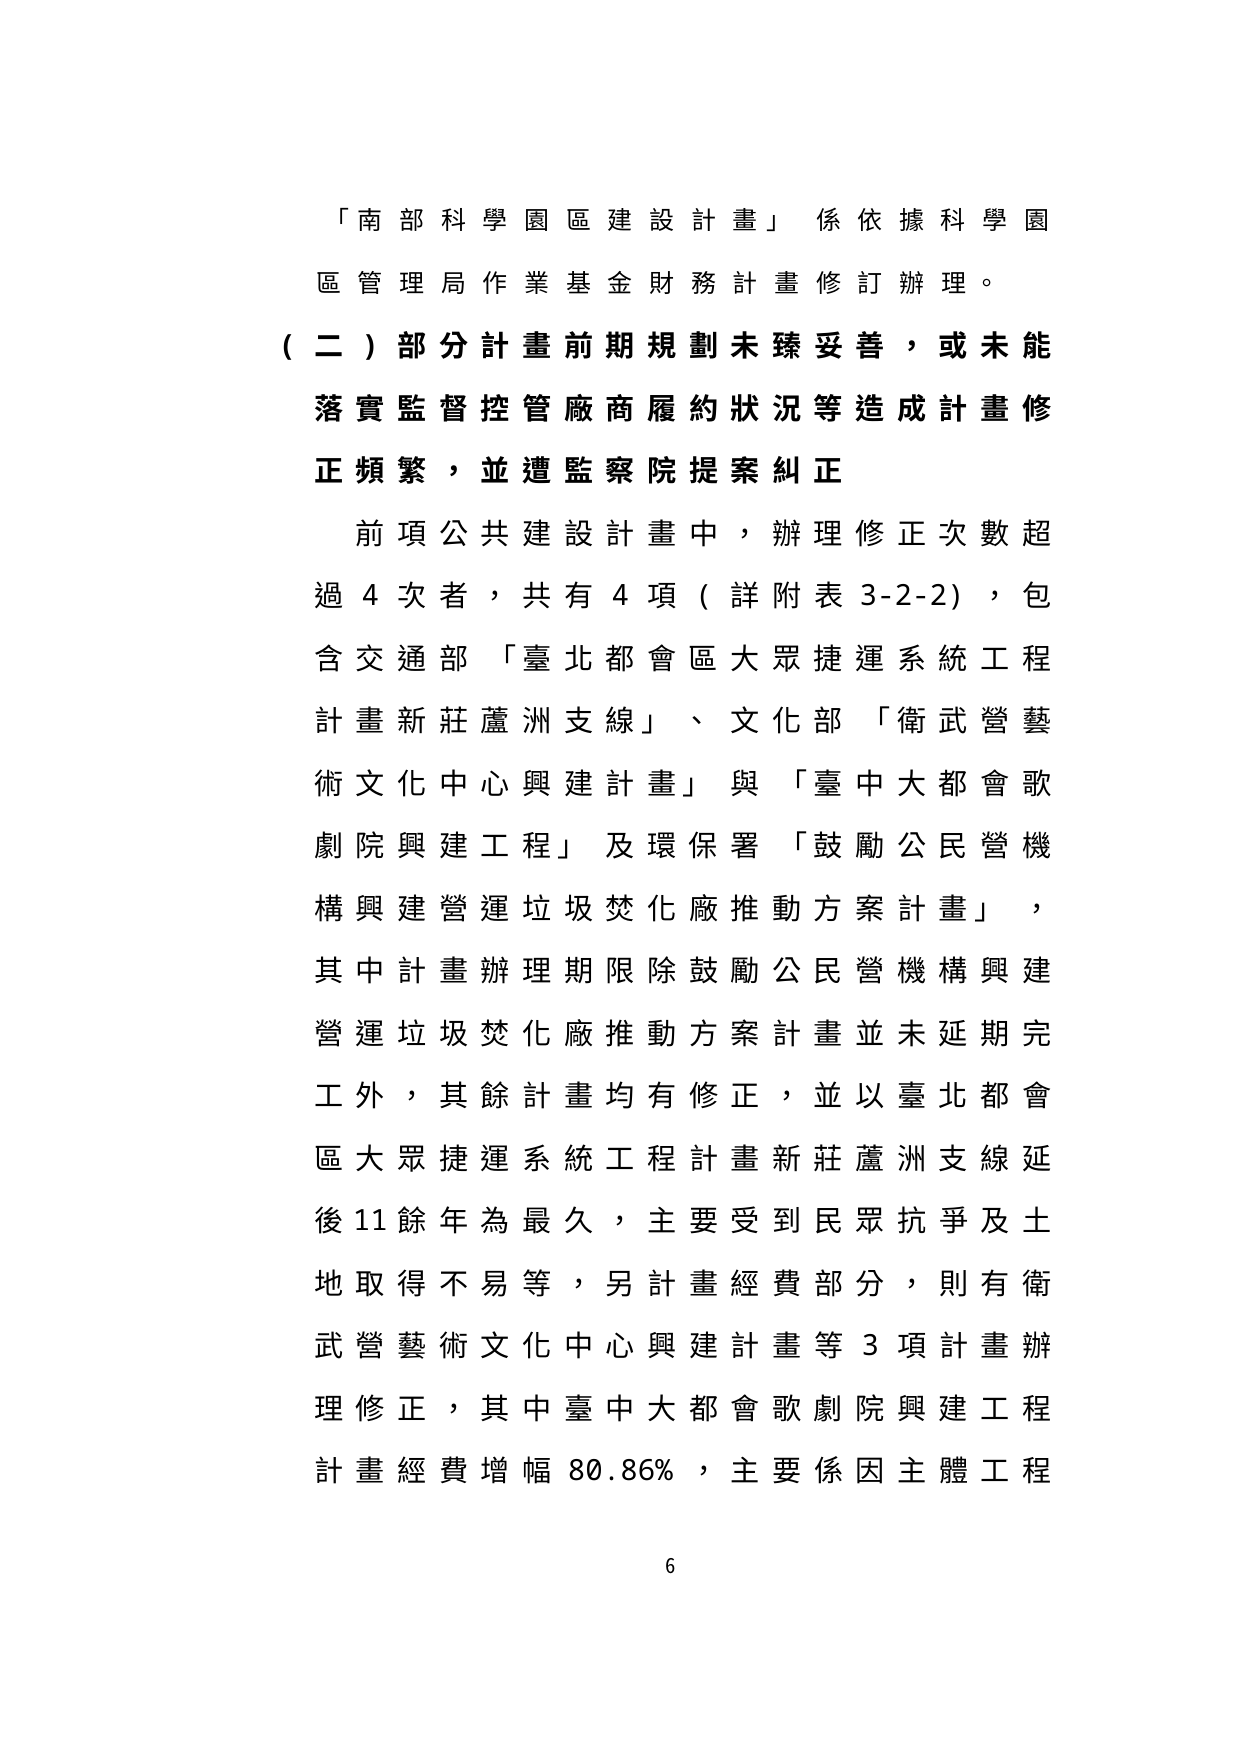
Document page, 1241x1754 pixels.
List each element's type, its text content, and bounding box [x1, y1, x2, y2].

text 「南部科學園區建設計畫」係依據科學園區管理局作業基金財務計畫修訂辦理。 [188, 177, 1058, 302]
text (二)部分計畫前期規劃未臻妥善，或未能落實監督控管廠商履約狀況等造成計畫修正頻繁，並遭監察院提案糾正 [241, 302, 1058, 490]
text 前項公共建設計畫中，辦理修正次數超過4次者，共有4項(詳附表3-2-2)，包含交通部「臺北都會區大眾捷運系統工程計畫新莊蘆洲支線」、文化部「衛武營藝術文化中心興建計畫」與「臺中大都會歌劇院興建工程」及環保署「鼓勵公民營機構興建營運垃圾焚化廠推動方案計畫」，其中計畫辦理期限除鼓勵公民營機構興建營運垃圾焚化廠推動方案計畫並未延期完工外，其餘計畫均有修正，並以臺北都會區大眾捷運系統工程計畫新莊蘆洲支線延後11餘年為最久，主要受到民眾抗爭及土地取得不易等，另計畫經費部分，則有衛武營藝術文化中心興建計畫等3項計畫辦理修正，其中臺中大都會歌劇院興建工程計畫經費增幅80.86%，主要係因主體工程 [271, 490, 1058, 1490]
